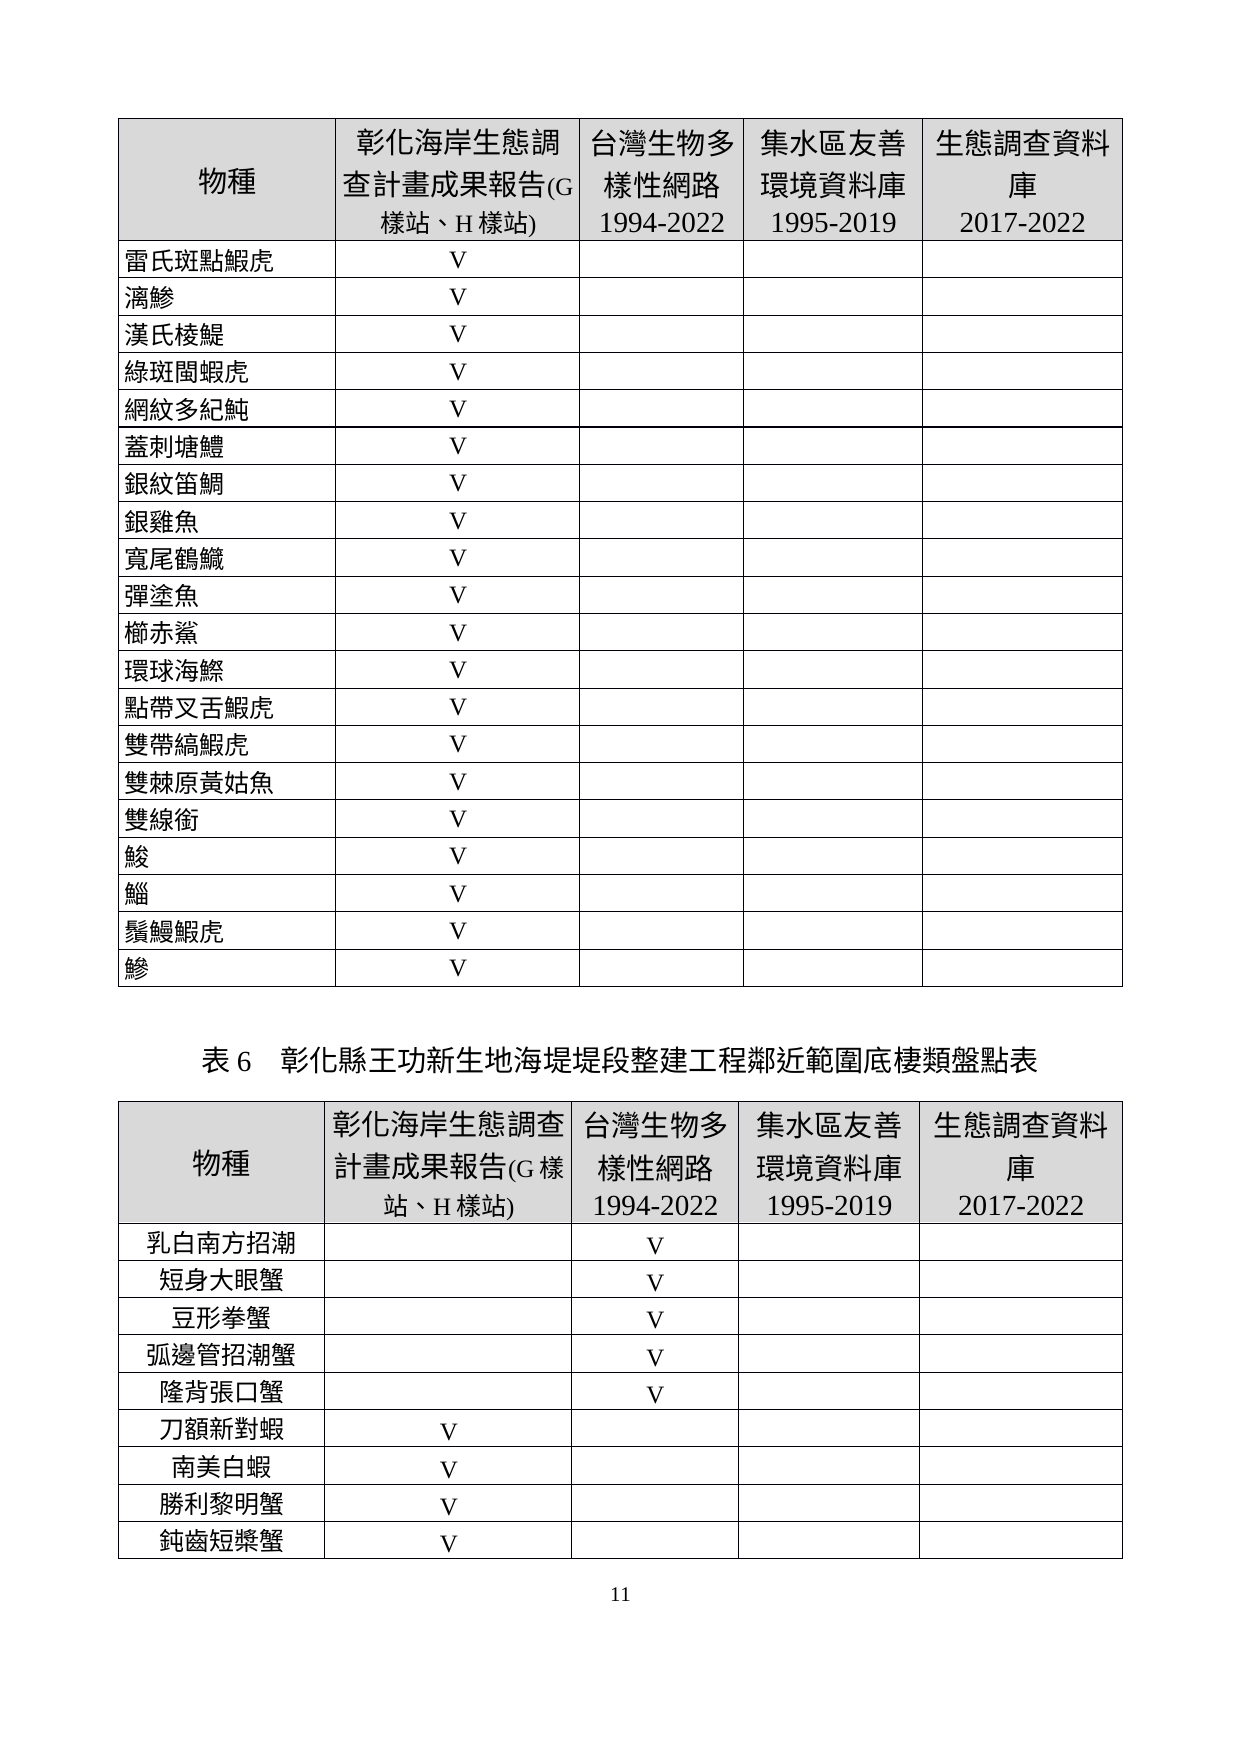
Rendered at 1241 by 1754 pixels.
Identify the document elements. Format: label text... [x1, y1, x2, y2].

table_cell [580, 651, 743, 687]
table_header 生態調查資料庫 2017-2022 [920, 1102, 1122, 1222]
table_header 集水區友善環境資料庫 1995-2019 [739, 1102, 919, 1222]
table_cell V [325, 1447, 571, 1483]
table_cell [920, 1298, 1122, 1334]
table_cell [744, 689, 922, 725]
table_cell [923, 912, 1122, 948]
table_cell 雙棘原黃姑魚 [119, 763, 335, 799]
text 表6 彰化縣王功新生地海堤堤段整建工程鄰近範圍底棲類盤點表 [118, 1037, 1122, 1079]
table_cell [923, 763, 1122, 799]
table_cell [572, 1522, 738, 1558]
table_cell 點帶叉舌鰕虎 [119, 689, 335, 725]
table_cell 網紋多紀魨 [119, 390, 335, 426]
table_cell [923, 465, 1122, 501]
table_cell [739, 1485, 919, 1521]
table_cell [739, 1410, 919, 1446]
table_header 物種 [119, 1102, 324, 1222]
table_cell [920, 1522, 1122, 1558]
table_cell 銀雞魚 [119, 502, 335, 538]
table_cell V [336, 875, 579, 911]
table_cell 鬚鰻鰕虎 [119, 912, 335, 948]
table_cell V [325, 1485, 571, 1521]
table_cell [580, 316, 743, 352]
table_cell [739, 1335, 919, 1372]
table_cell V [336, 353, 579, 389]
table_cell [739, 1447, 919, 1483]
table_cell [580, 502, 743, 538]
table_cell [744, 241, 922, 277]
table_cell [920, 1447, 1122, 1483]
table_cell 漢氏棱鯷 [119, 316, 335, 352]
table_cell [580, 241, 743, 277]
table_cell V [336, 651, 579, 687]
table_cell [744, 614, 922, 650]
table_header 台灣生物多樣性網路1994-2022 [580, 119, 743, 240]
table_cell [744, 800, 922, 837]
table_cell [744, 278, 922, 314]
table_cell 雷氏斑點鰕虎 [119, 241, 335, 277]
table_cell [580, 726, 743, 762]
table_cell [923, 726, 1122, 762]
table_cell [744, 316, 922, 352]
table_cell V [325, 1522, 571, 1558]
table_cell [580, 353, 743, 389]
table_cell 隆背張口蟹 [119, 1373, 324, 1409]
table_cell 綠斑閩蝦虎 [119, 353, 335, 389]
table_cell [923, 353, 1122, 389]
table_cell 蓋刺塘鱧 [119, 428, 335, 464]
table_cell [744, 950, 922, 986]
table_cell [572, 1485, 738, 1521]
table_cell V [572, 1298, 738, 1334]
table_header 彰化海岸生態調查計畫成果報告(G樣站、H樣站) [336, 119, 579, 240]
table_cell [739, 1298, 919, 1334]
table_cell 鈍齒短槳蟹 [119, 1522, 324, 1558]
table_cell [920, 1485, 1122, 1521]
table_cell [923, 278, 1122, 314]
table_cell [580, 912, 743, 948]
table_cell [325, 1261, 571, 1297]
table_cell V [336, 912, 579, 948]
table_cell 銀紋笛鯛 [119, 465, 335, 501]
table_cell 刀額新對蝦 [119, 1410, 324, 1446]
table_cell [580, 838, 743, 874]
table_cell [744, 912, 922, 948]
table_cell [572, 1410, 738, 1446]
table_cell [744, 502, 922, 538]
table_cell [920, 1261, 1122, 1297]
table_cell [580, 465, 743, 501]
table_cell 環球海鰶 [119, 651, 335, 687]
table_cell [580, 278, 743, 314]
table_cell 雙線銜 [119, 800, 335, 837]
table_cell [739, 1224, 919, 1260]
table_cell [580, 689, 743, 725]
table_cell [572, 1447, 738, 1483]
table_cell [580, 875, 743, 911]
table_cell V [336, 241, 579, 277]
table_cell 南美白蝦 [119, 1447, 324, 1483]
table_cell [923, 838, 1122, 874]
table_cell [744, 539, 922, 576]
table_cell V [336, 316, 579, 352]
table_cell 漓鯵 [119, 278, 335, 314]
table_cell [580, 950, 743, 986]
table_cell [744, 428, 922, 464]
table_cell V [336, 539, 579, 576]
table_cell 櫛赤鯊 [119, 614, 335, 650]
table_cell 寬尾鶴鱵 [119, 539, 335, 576]
table_cell [920, 1224, 1122, 1260]
table_cell 短身大眼蟹 [119, 1261, 324, 1297]
table_cell [580, 428, 743, 464]
table_cell V [325, 1410, 571, 1446]
table_cell [744, 875, 922, 911]
table_cell [744, 651, 922, 687]
table_cell V [336, 800, 579, 837]
table_header 彰化海岸生態調查計畫成果報告(G樣站、H樣站) [325, 1102, 571, 1222]
table_cell 鮻 [119, 838, 335, 874]
table_cell [923, 875, 1122, 911]
table_cell 弧邊管招潮蟹 [119, 1335, 324, 1372]
table_cell 豆形拳蟹 [119, 1298, 324, 1334]
table_cell V [336, 278, 579, 314]
table_cell [744, 353, 922, 389]
table_cell [580, 539, 743, 576]
table_cell 勝利黎明蟹 [119, 1485, 324, 1521]
table_header 台灣生物多樣性網路1994-2022 [572, 1102, 738, 1222]
table_cell V [336, 614, 579, 650]
table_cell V [336, 950, 579, 986]
table_cell 乳白南方招潮 [119, 1224, 324, 1260]
table_cell 彈塗魚 [119, 577, 335, 613]
table_cell [744, 465, 922, 501]
table_cell [923, 950, 1122, 986]
table_cell [923, 502, 1122, 538]
table_cell [580, 763, 743, 799]
table_header 物種 [119, 119, 335, 240]
table_cell V [336, 726, 579, 762]
table_header 生態調查資料庫 2017-2022 [923, 119, 1122, 240]
table_cell [580, 800, 743, 837]
table_cell 雙帶縞鰕虎 [119, 726, 335, 762]
table_cell V [336, 689, 579, 725]
table_cell [920, 1373, 1122, 1409]
table_cell [923, 577, 1122, 613]
table_cell V [336, 428, 579, 464]
table_cell [580, 577, 743, 613]
table_cell [739, 1373, 919, 1409]
table_cell [580, 614, 743, 650]
table_cell V [336, 502, 579, 538]
table_cell [923, 800, 1122, 837]
table_cell [325, 1335, 571, 1372]
table_cell [744, 838, 922, 874]
table_cell V [336, 838, 579, 874]
table_cell [923, 689, 1122, 725]
table_cell [920, 1335, 1122, 1372]
table_cell [744, 726, 922, 762]
table_cell [325, 1298, 571, 1334]
table_cell V [336, 390, 579, 426]
table_cell V [572, 1224, 738, 1260]
table_header 集水區友善環境資料庫 1995-2019 [744, 119, 922, 240]
table_cell [744, 763, 922, 799]
table_cell [325, 1373, 571, 1409]
table_cell [920, 1410, 1122, 1446]
table_cell [744, 390, 922, 426]
table_cell [325, 1224, 571, 1260]
table_cell [923, 428, 1122, 464]
table_cell [580, 390, 743, 426]
table_cell [739, 1522, 919, 1558]
table_cell [923, 241, 1122, 277]
table_cell [739, 1261, 919, 1297]
table_cell [923, 316, 1122, 352]
table_cell V [336, 763, 579, 799]
table_cell 鯔 [119, 875, 335, 911]
table_cell V [572, 1373, 738, 1409]
table_cell V [572, 1261, 738, 1297]
table_cell [923, 539, 1122, 576]
table_cell V [336, 465, 579, 501]
table_cell [923, 614, 1122, 650]
table_cell V [572, 1335, 738, 1372]
table_cell [744, 577, 922, 613]
table_cell 鰺 [119, 950, 335, 986]
table_cell V [336, 577, 579, 613]
table_cell [923, 651, 1122, 687]
table_cell [923, 390, 1122, 426]
